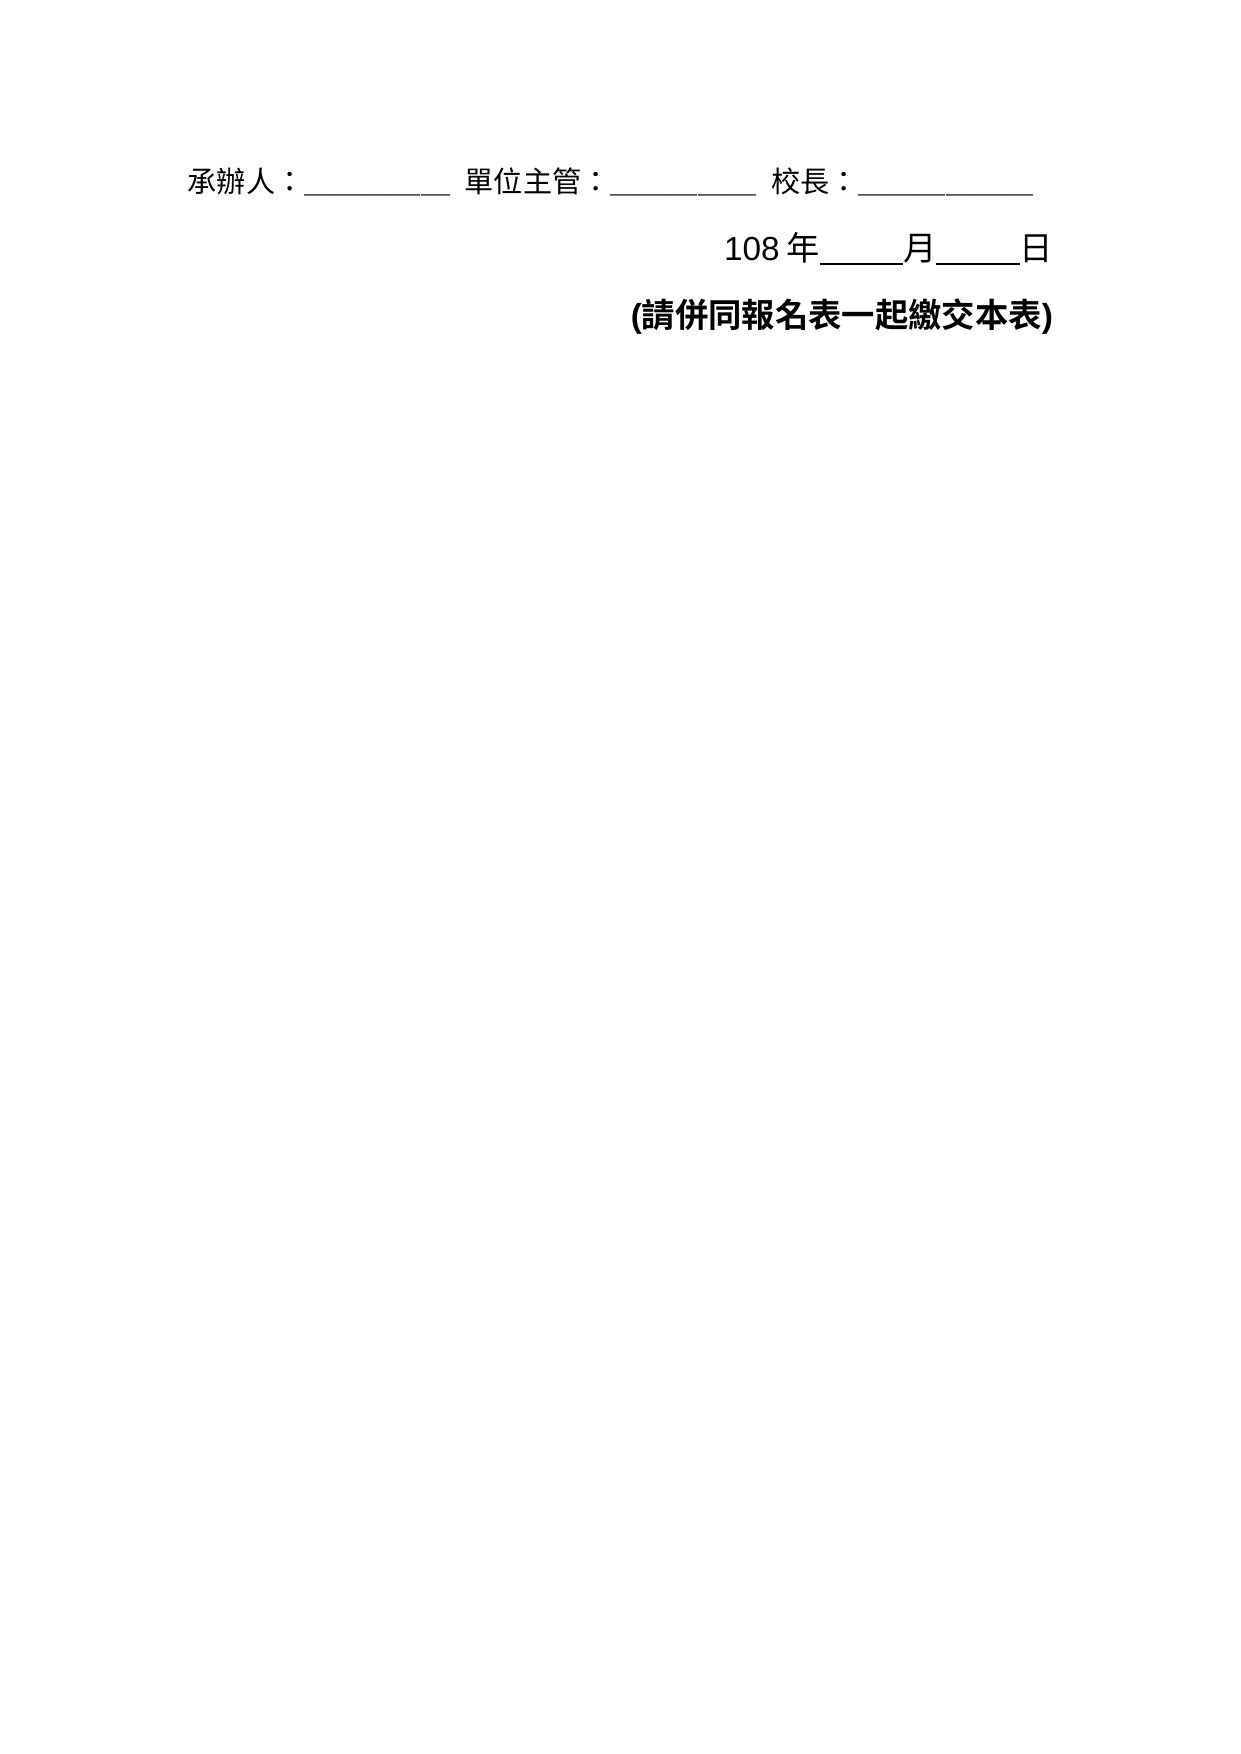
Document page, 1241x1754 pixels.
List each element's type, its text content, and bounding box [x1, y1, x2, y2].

text 108年 月 日 [192, 222, 1053, 270]
text (請併同報名表一起繳交本表) [192, 289, 1053, 337]
text 承辦人：＿＿＿＿＿ 單位主管：＿＿＿＿＿ 校長：＿＿＿＿＿＿ [187, 158, 1053, 201]
